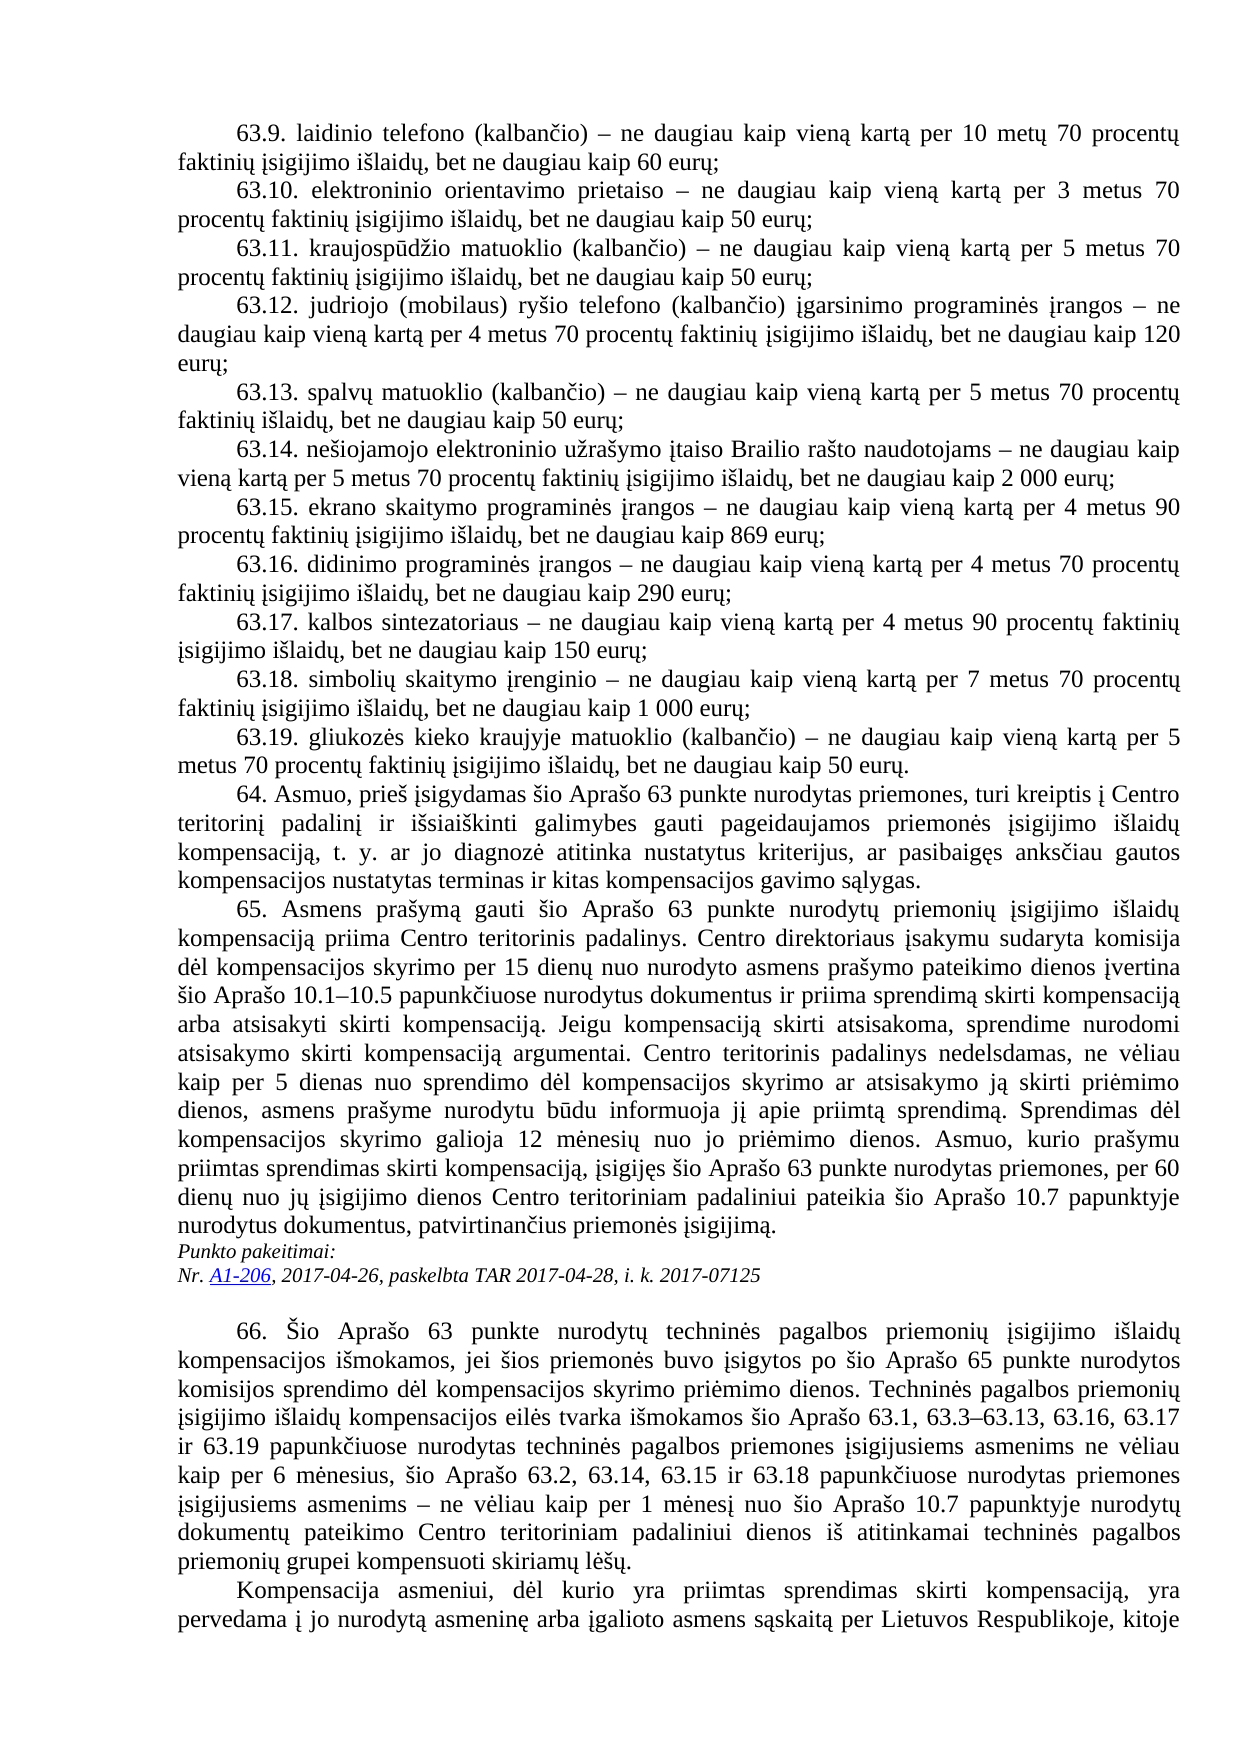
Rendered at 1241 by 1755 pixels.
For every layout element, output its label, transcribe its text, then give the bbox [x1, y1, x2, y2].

text 63.12. judriojo (mobilaus) ryšio telefono (kalbančio) įgarsinimo programinės įrangos – ne daugiau kaip vieną kartą per 4 metus 70 procentų faktinių įsigijimo išlaidų, bet ne daugiau kaip 120 eurų; [177, 291, 1181, 377]
text 65. Asmens prašymą gauti šio Aprašo 63 punkte nurodytų priemonių įsigijimo išlaidų kompensaciją priima Centro teritorinis padalinys. Centro direktoriaus įsakymu sudaryta komisija dėl kompensacijos skyrimo per 15 dienų nuo nurodyto asmens prašymo pateikimo dienos įvertina šio Aprašo 10.1–10.5 papunkčiuose nurodytus dokumentus ir priima sprendimą skirti kompensaciją arba atsisakyti skirti kompensaciją. Jeigu kompensaciją skirti atsisakoma, sprendime nurodomi atsisakymo skirti kompensaciją argumentai. Centro teritorinis padalinys nedelsdamas, ne vėliau kaip per 5 dienas nuo sprendimo dėl kompensacijos skyrimo ar atsisakymo ją skirti priėmimo dienos, asmens prašyme nurodytu būdu informuoja jį apie priimtą sprendimą. Sprendimas dėl kompensacijos skyrimo galioja 12 mėnesių nuo jo priėmimo dienos. Asmuo, kurio prašymu priimtas sprendimas skirti kompensaciją, įsigijęs šio Aprašo 63 punkte nurodytas priemones, per 60 dienų nuo jų įsigijimo dienos Centro teritoriniam padaliniui pateikia šio Aprašo 10.7 papunktyje nurodytus dokumentus, patvirtinančius priemonės įsigijimą. [177, 894, 1181, 1239]
text 66. Šio Aprašo 63 punkte nurodytų techninės pagalbos priemonių įsigijimo išlaidų kompensacijos išmokamos, jei šios priemonės buvo įsigytos po šio Aprašo 65 punkte nurodytos komisijos sprendimo dėl kompensacijos skyrimo priėmimo dienos. Techninės pagalbos priemonių įsigijimo išlaidų kompensacijos eilės tvarka išmokamos šio Aprašo 63.1, 63.3–63.13, 63.16, 63.17 ir 63.19 papunkčiuose nurodytas techninės pagalbos priemones įsigijusiems asmenims ne vėliau kaip per 6 mėnesius, šio Aprašo 63.2, 63.14, 63.15 ir 63.18 papunkčiuose nurodytas priemones įsigijusiems asmenims – ne vėliau kaip per 1 mėnesį nuo šio Aprašo 10.7 papunktyje nurodytų dokumentų pateikimo Centro teritoriniam padaliniui dienos iš atitinkamai techninės pagalbos priemonių grupei kompensuoti skiriamų lėšų. [177, 1316, 1181, 1575]
text Punkto pakeitimai: [177, 1239, 1181, 1263]
text 63.15. ekrano skaitymo programinės įrangos – ne daugiau kaip vieną kartą per 4 metus 90 procentų faktinių įsigijimo išlaidų, bet ne daugiau kaip 869 eurų; [177, 492, 1181, 549]
text Nr. A1-206, 2017-04-26, paskelbta TAR 2017-04-28, i. k. 2017-07125 [177, 1263, 1181, 1287]
text 63.19. gliukozės kieko kraujyje matuoklio (kalbančio) – ne daugiau kaip vieną kartą per 5 metus 70 procentų faktinių įsigijimo išlaidų, bet ne daugiau kaip 50 eurų. [177, 722, 1181, 779]
text 63.18. simbolių skaitymo įrenginio – ne daugiau kaip vieną kartą per 7 metus 70 procentų faktinių įsigijimo išlaidų, bet ne daugiau kaip 1 000 eurų; [177, 664, 1181, 722]
text 63.14. nešiojamojo elektroninio užrašymo įtaiso Brailio rašto naudotojams – ne daugiau kaip vieną kartą per 5 metus 70 procentų faktinių įsigijimo išlaidų, bet ne daugiau kaip 2 000 eurų; [177, 434, 1181, 492]
text Kompensacija asmeniui, dėl kurio yra priimtas sprendimas skirti kompensaciją, yra pervedama į jo nurodytą asmeninę arba įgalioto asmens sąskaitą per Lietuvos Respublikoje, kitoje [177, 1575, 1181, 1632]
text 63.10. elektroninio orientavimo prietaiso – ne daugiau kaip vieną kartą per 3 metus 70 procentų faktinių įsigijimo išlaidų, bet ne daugiau kaip 50 eurų; [177, 176, 1181, 233]
text 63.16. didinimo programinės įrangos – ne daugiau kaip vieną kartą per 4 metus 70 procentų faktinių įsigijimo išlaidų, bet ne daugiau kaip 290 eurų; [177, 549, 1181, 607]
text 63.11. kraujospūdžio matuoklio (kalbančio) – ne daugiau kaip vieną kartą per 5 metus 70 procentų faktinių įsigijimo išlaidų, bet ne daugiau kaip 50 eurų; [177, 233, 1181, 291]
text 63.17. kalbos sintezatoriaus – ne daugiau kaip vieną kartą per 4 metus 90 procentų faktinių įsigijimo išlaidų, bet ne daugiau kaip 150 eurų; [177, 607, 1181, 664]
text 64. Asmuo, prieš įsigydamas šio Aprašo 63 punkte nurodytas priemones, turi kreiptis į Centro teritorinį padalinį ir išsiaiškinti galimybes gauti pageidaujamos priemonės įsigijimo išlaidų kompensaciją, t. y. ar jo diagnozė atitinka nustatytus kriterijus, ar pasibaigęs anksčiau gautos kompensacijos nustatytas terminas ir kitas kompensacijos gavimo sąlygas. [177, 779, 1181, 894]
text 63.13. spalvų matuoklio (kalbančio) – ne daugiau kaip vieną kartą per 5 metus 70 procentų faktinių išlaidų, bet ne daugiau kaip 50 eurų; [177, 377, 1181, 434]
text 63.9. laidinio telefono (kalbančio) – ne daugiau kaip vieną kartą per 10 metų 70 procentų faktinių įsigijimo išlaidų, bet ne daugiau kaip 60 eurų; [177, 118, 1181, 176]
